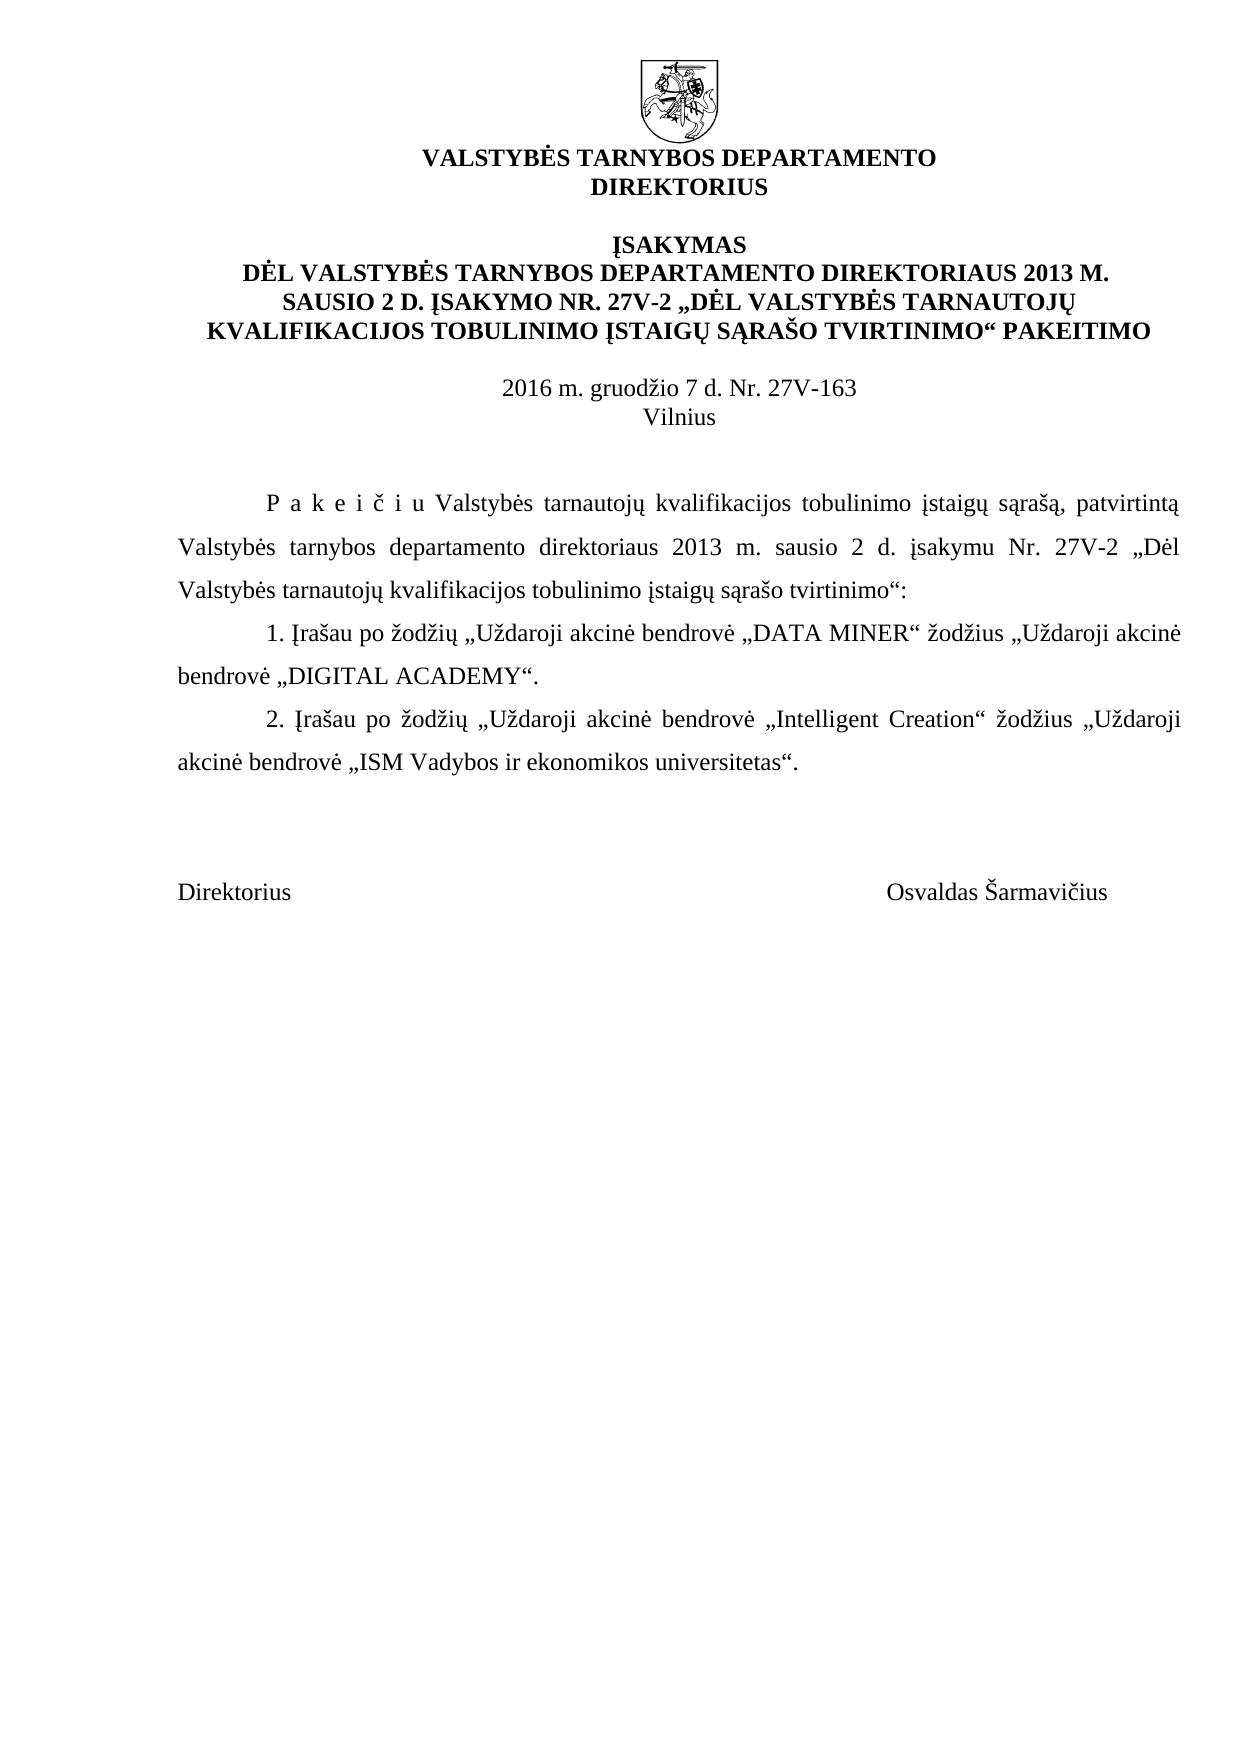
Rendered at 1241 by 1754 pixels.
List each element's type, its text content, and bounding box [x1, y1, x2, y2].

text DĖL VALSTYBĖS TARNYBOS DEPARTAMENTO DIREKTORIAUS 2013 m. [177, 258, 1181, 287]
text P a k e i č i u Valstybės tarnautojų kvalifikacijos tobulinimo įstaigų sąrašą, patvirtintą Valstybės tarnybos departamento direktoriaus 2013 m. sausio 2 d. įsakymu Nr. 27V-2 „Dėl Valstybės tarnautojų kvalifikacijos tobulinimo įstaigų sąrašo tvirtinimo“: [177, 488, 1181, 603]
text DIREKTORIUS [177, 172, 1181, 201]
text Vilnius [177, 402, 1181, 431]
text 2. Įrašau po žodžių „Uždaroji akcinė bendrovė „Intelligent Creation“ žodžius „Uždaroji akcinė bendrovė „ISM Vadybos ir ekonomikos universitetas“. [177, 704, 1181, 776]
text 1. Įrašau po žodžių „Uždaroji akcinė bendrovė „DATA MINER“ žodžius „Uždaroji akcinė bendrovė „DIGITAL ACADEMY“. [177, 618, 1181, 690]
text ĮSAKYMAS [177, 230, 1181, 258]
text VALSTYBĖS TARNYBOS DEPARTAMENTO [177, 143, 1181, 172]
text SAUSIO 2 d. įsakymo NR. 27v-2 „dėl VALSTYBĖS TARNAUTOJŲ KVALIFIKACIJOS TOBULINIMO ĮSTAIGŲ SĄRAŠO TVIRTINIMO“ PAKEITIMO [177, 287, 1181, 345]
text Direktorius Osvaldas Šarmavičius [177, 877, 1181, 905]
text 2016 m. gruodžio 7 d. Nr. 27V-163 [177, 373, 1181, 402]
